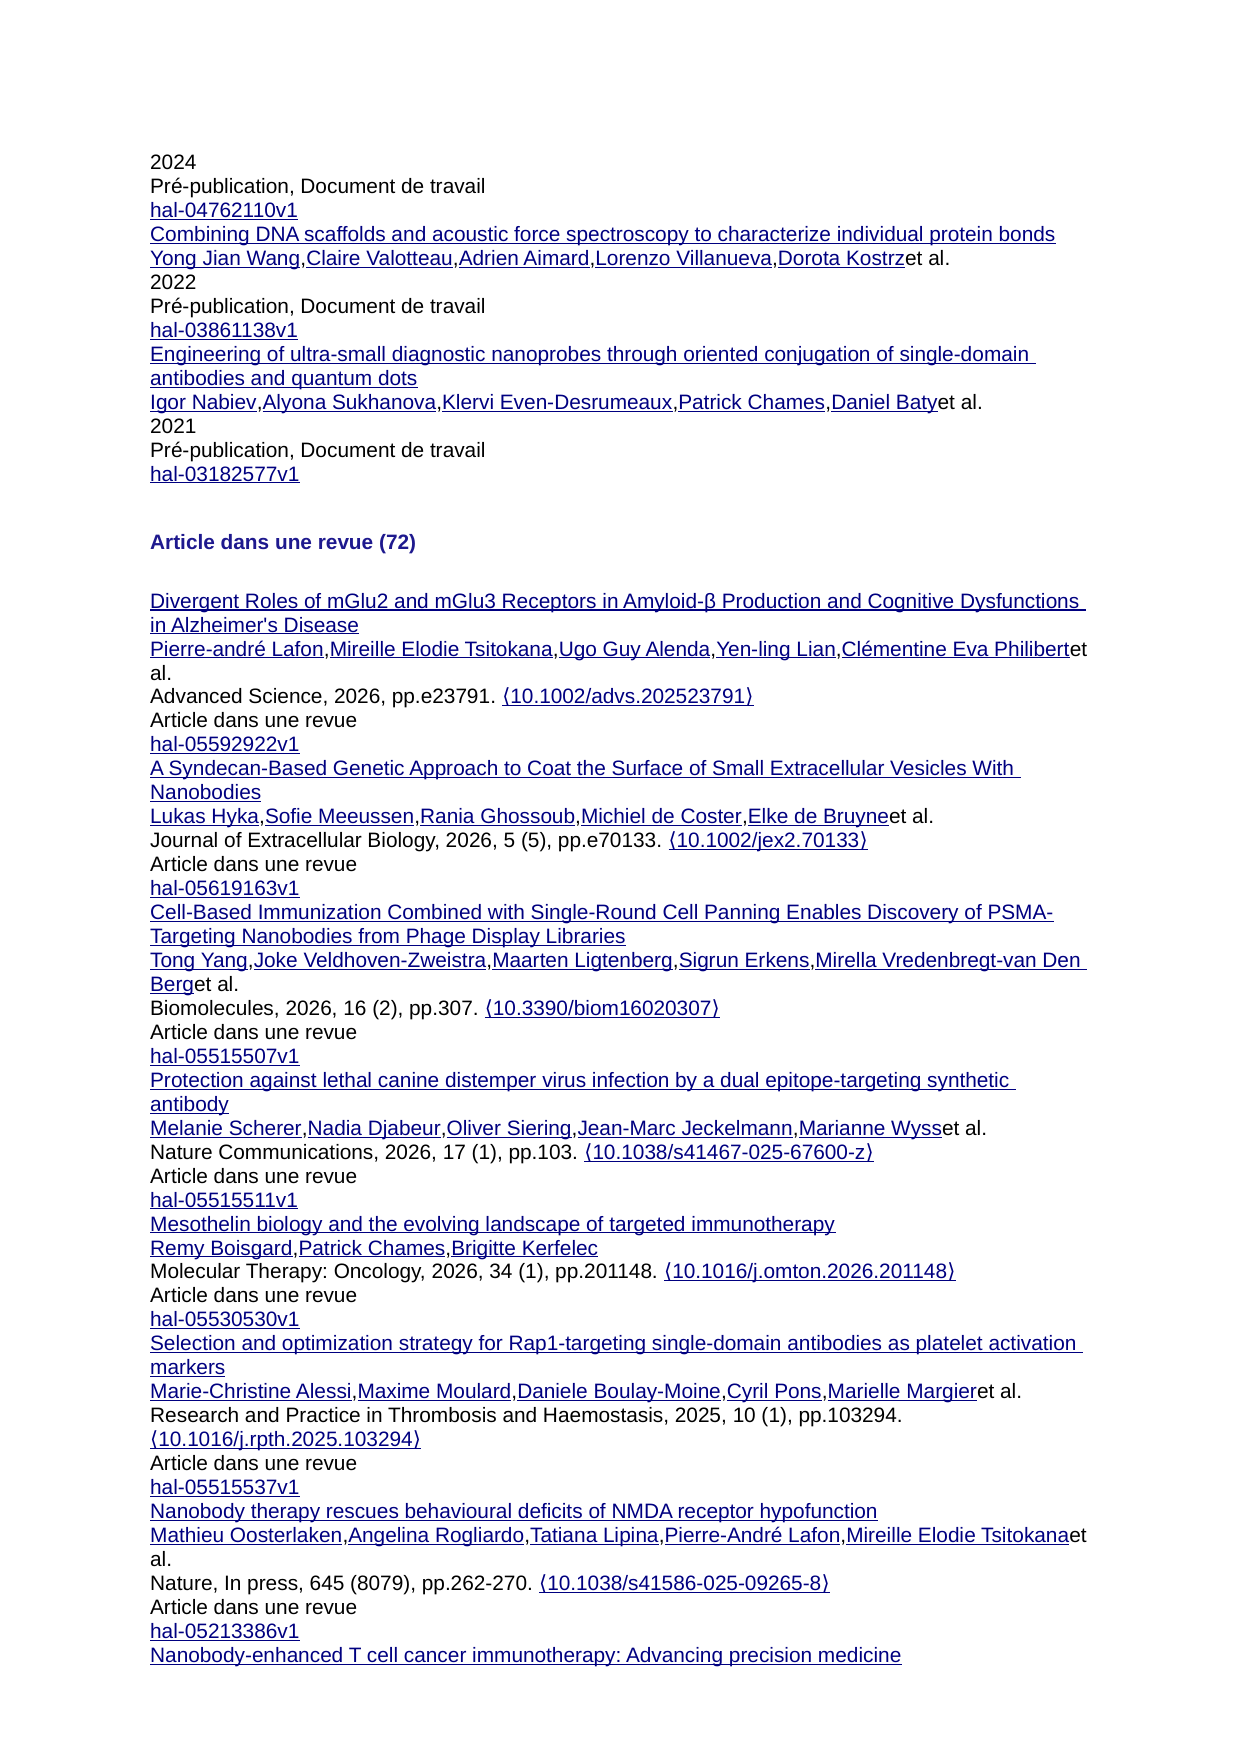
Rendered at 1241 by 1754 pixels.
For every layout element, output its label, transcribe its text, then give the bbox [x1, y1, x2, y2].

table_cell Nanobody-enhanced T cell cancer immunotherapy: Advancing precision medicine [150, 1643, 1090, 1667]
table_cell Combining DNA scaffolds and acoustic force spectroscopy to characterize individual protein bonds Yong Jian Wang,Claire Valotteau,Adrien Aimard,Lorenzo Villanueva,Dorota Kostrzet al. 2022 Pré-publication, Document de travail hal-03861138v1 [150, 222, 1090, 342]
table_cell Cell-Based Immunization Combined with Single-Round Cell Panning Enables Discovery of PSMA-Targeting Nanobodies from Phage Display Libraries Tong Yang,Joke Veldhoven-Zweistra,Maarten Ligtenberg,Sigrun Erkens,Mirella Vredenbregt-van Den Berget al. Biomolecules, 2026, 16 (2), pp.307. ⟨10.3390/biom16020307⟩ Article dans une revue hal-05515507v1 [150, 900, 1090, 1068]
table_cell Engineering of ultra-small diagnostic nanoprobes through oriented conjugation of single-domain antibodies and quantum dots Igor Nabiev,Alyona Sukhanova,Klervi Even-Desrumeaux,Patrick Chames,Daniel Batyet al. 2021 Pré-publication, Document de travail hal-03182577v1 [150, 342, 1090, 485]
table_cell Mesothelin biology and the evolving landscape of targeted immunotherapy Remy Boisgard,Patrick Chames,Brigitte Kerfelec Molecular Therapy: Oncology, 2026, 34 (1), pp.201148. ⟨10.1016/j.omton.2026.201148⟩ Article dans une revue hal-05530530v1 [150, 1211, 1090, 1331]
table_cell Nanobody therapy rescues behavioural deficits of NMDA receptor hypofunction Mathieu Oosterlaken,Angelina Rogliardo,Tatiana Lipina,Pierre-André Lafon,Mireille Elodie Tsitokanaet al. Nature, In press, 645 (8079), pp.262-270. ⟨10.1038/s41586-025-09265-8⟩ Article dans une revue hal-05213386v1 [150, 1499, 1090, 1643]
subtitle Article dans une revue (72) [150, 530, 1090, 554]
table_cell 2024 Pré-publication, Document de travail hal-04762110v1 [150, 150, 1090, 222]
table_cell Protection against lethal canine distemper virus infection by a dual epitope-targeting synthetic antibody Melanie Scherer,Nadia Djabeur,Oliver Siering,Jean-Marc Jeckelmann,Marianne Wysset al. Nature Communications, 2026, 17 (1), pp.103. ⟨10.1038/s41467-025-67600-z⟩ Article dans une revue hal-05515511v1 [150, 1068, 1090, 1211]
table_cell A Syndecan‐Based Genetic Approach to Coat the Surface of Small Extracellular Vesicles With Nanobodies Lukas Hyka,Sofie Meeussen,Rania Ghossoub,Michiel de Coster,Elke de Bruyneet al. Journal of Extracellular Biology, 2026, 5 (5), pp.e70133. ⟨10.1002/jex2.70133⟩ Article dans une revue hal-05619163v1 [150, 756, 1090, 900]
table_cell Selection and optimization strategy for Rap1-targeting single-domain antibodies as platelet activation markers Marie-Christine Alessi,Maxime Moulard,Daniele Boulay-Moine,Cyril Pons,Marielle Margieret al. Research and Practice in Thrombosis and Haemostasis, 2025, 10 (1), pp.103294. ⟨10.1016/j.rpth.2025.103294⟩ Article dans une revue hal-05515537v1 [150, 1331, 1090, 1499]
table_header Divergent Roles of mGlu2 and mGlu3 Receptors in Amyloid‐β Production and Cognitive Dysfunctions in Alzheimer's Disease Pierre‐andré Lafon,Mireille Elodie Tsitokana,Ugo Guy Alenda,Yen‐ling Lian,Clémentine Eva Philibertet al. Advanced Science, 2026, pp.e23791. ⟨10.1002/advs.202523791⟩ Article dans une revue hal-05592922v1 [150, 589, 1090, 756]
